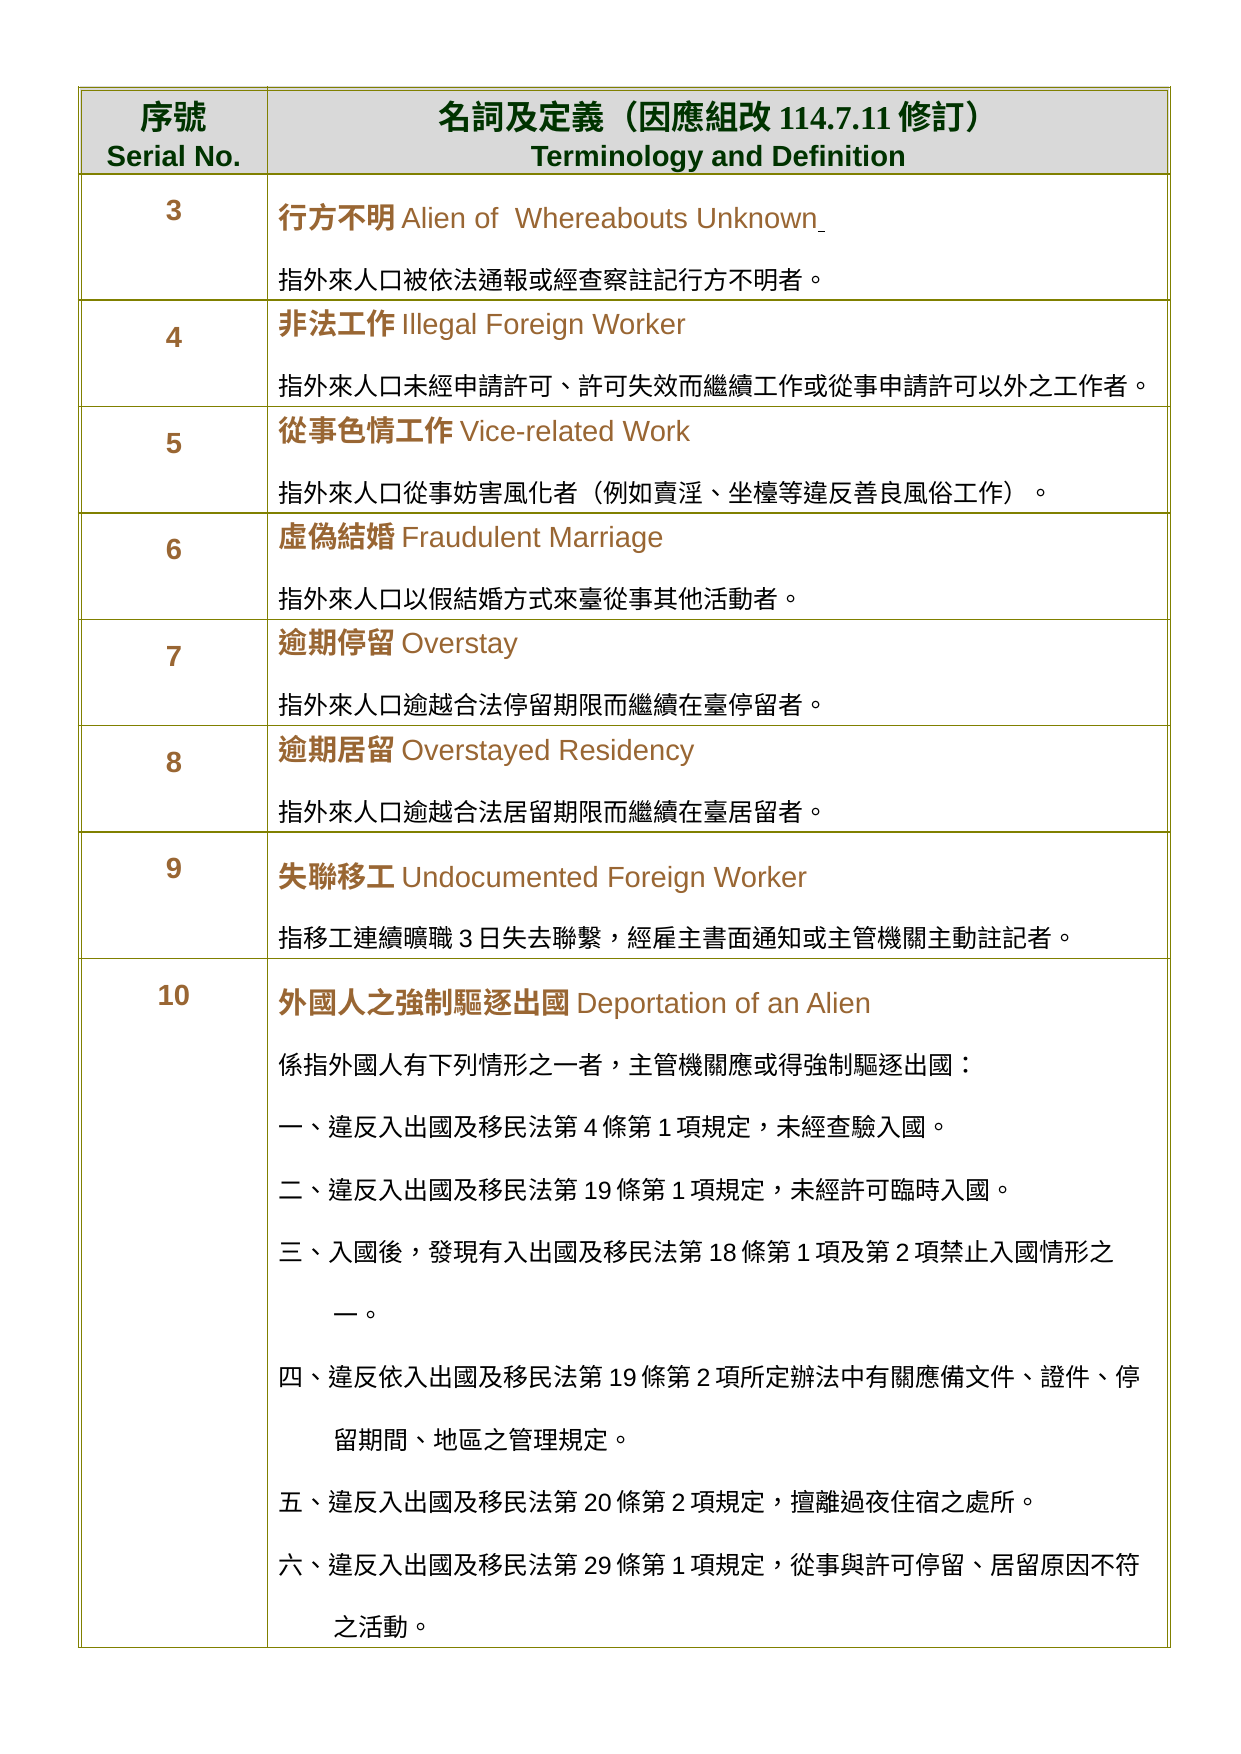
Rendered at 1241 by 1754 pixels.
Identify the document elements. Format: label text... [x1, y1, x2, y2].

table_cell 非法工作Illegal Foreign Worker 指外來人口未經申請許可、許可失效而繼續工作或從事申請許可以外之工作者。 [268, 301, 1167, 406]
table_cell 8 [82, 726, 267, 831]
table_cell 虛偽結婚Fraudulent Marriage 指外來人口以假結婚方式來臺從事其他活動者。 [268, 514, 1167, 618]
table_cell 失聯移工Undocumented Foreign Worker 指移工連續曠職3日失去聯繫，經雇主書面通知或主管機關主動註記者。 [268, 833, 1167, 958]
table_cell 9 [82, 833, 267, 958]
table_cell 從事色情工作Vice-related Work 指外來人口從事妨害風化者（例如賣淫、坐檯等違反善良風俗工作）。 [268, 407, 1167, 512]
table_cell 6 [82, 514, 267, 618]
table_cell 4 [82, 301, 267, 406]
table_cell 7 [82, 620, 267, 725]
table_header 序號 Serial No. [82, 91, 267, 173]
table_cell 3 [82, 175, 267, 299]
table_cell 10 [82, 959, 267, 1647]
table_header 名詞及定義（因應組改114.7.11修訂） Terminology and Definition [268, 91, 1167, 173]
table_cell 外國人之強制驅逐出國Deportation of an Alien 係指外國人有下列情形之一者，主管機關應或得強制驅逐出國： 一、違反入出國及移民法第4條第1項規定，未經查驗入國。 二、違反入出國及移民法第19條第1項規定，未經許可臨時入國。 三、入國後，發現有入出國及移民法第18條第1項及第2項禁止入國情形之一。 四、違反依入出國及移民法第19條第2項所定辦法中有關應備文件、證件、停留期間、地區之管理規定。 五、違反入出國及移民法第20條第2項規定，擅離過夜住宿之處所。 六、違反入出國及移民法第29條第1項規定，從事與許可停留、居留原因不符之活動。 [268, 959, 1167, 1647]
table_cell 逾期停留Overstay 指外來人口逾越合法停留期限而繼續在臺停留者。 [268, 620, 1167, 725]
table_cell 逾期居留Overstayed Residency 指外來人口逾越合法居留期限而繼續在臺居留者。 [268, 726, 1167, 831]
table_cell 5 [82, 407, 267, 512]
table_cell 行方不明Alien of Whereabouts Unknown 指外來人口被依法通報或經查察註記行方不明者。 [268, 175, 1167, 299]
